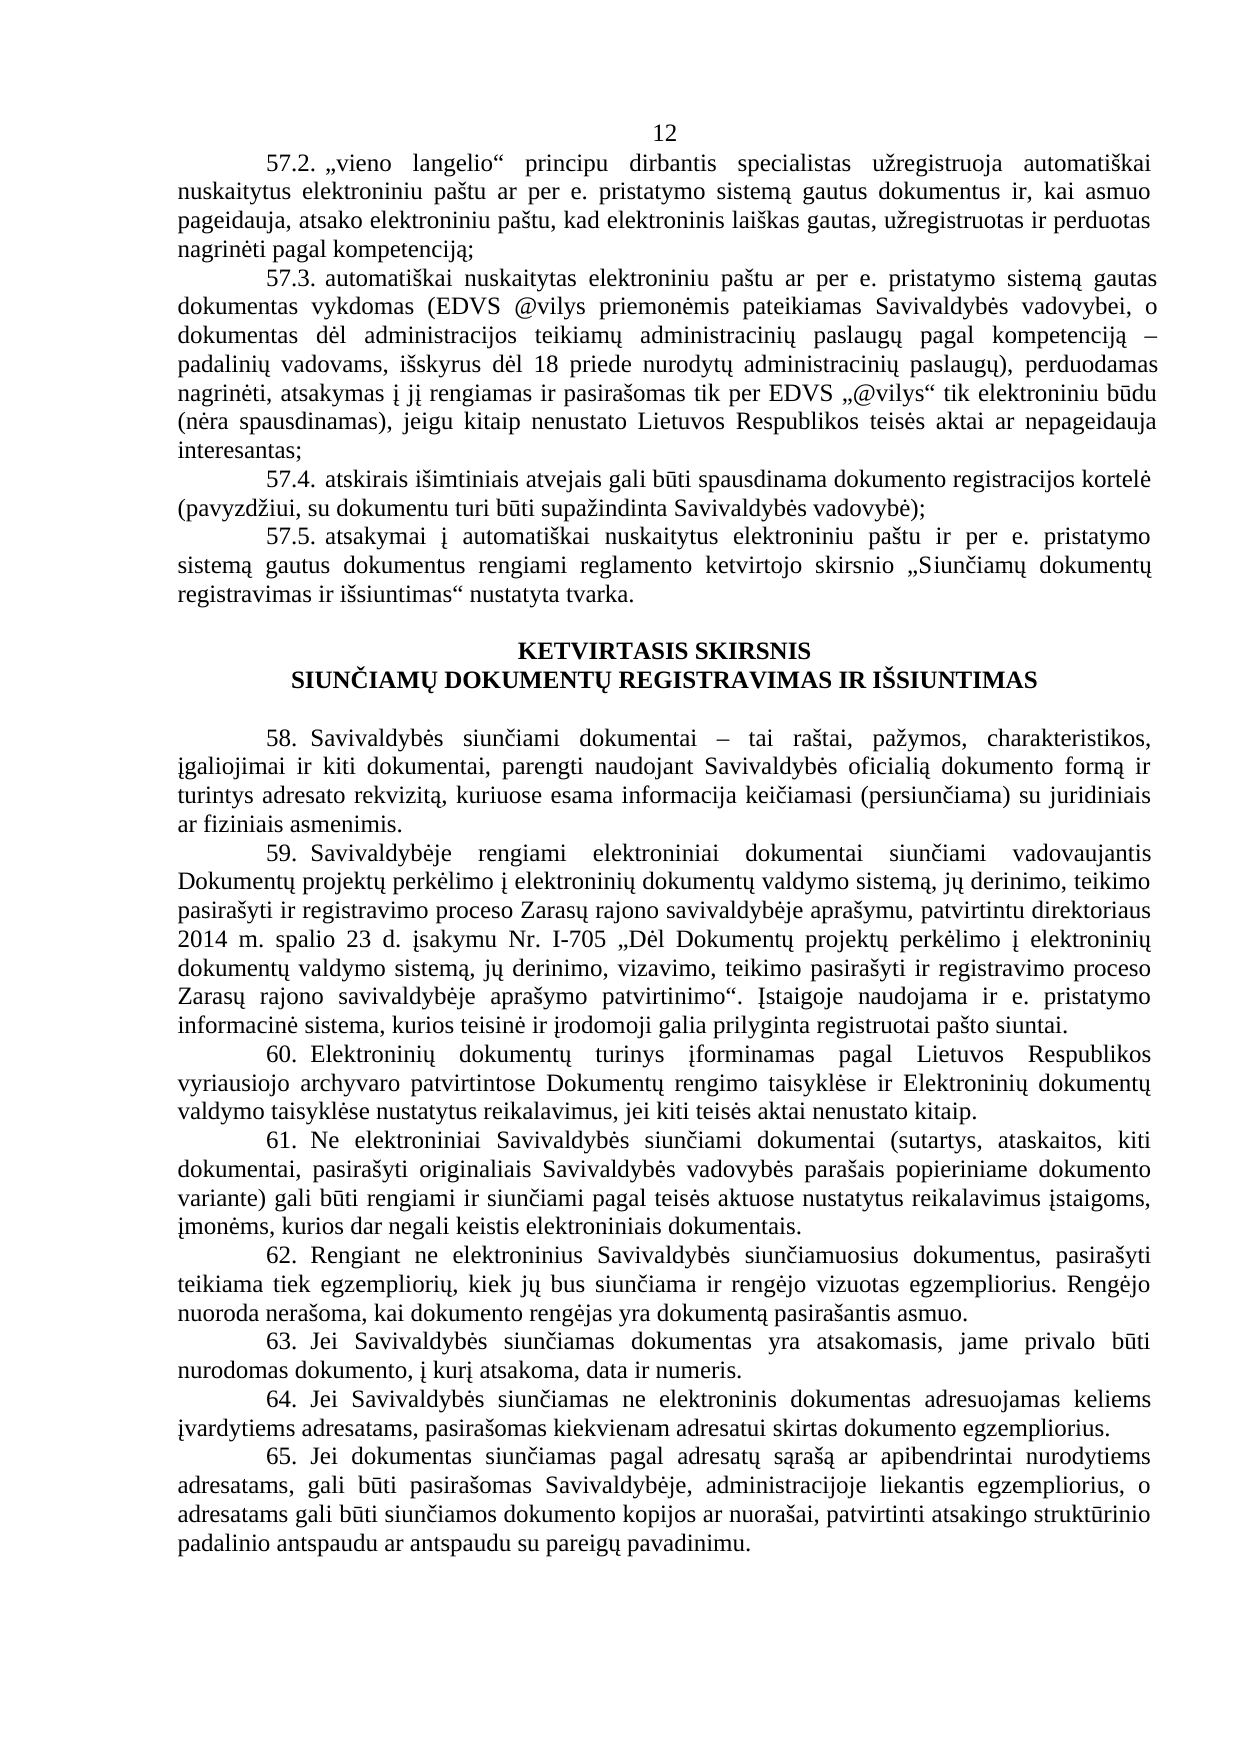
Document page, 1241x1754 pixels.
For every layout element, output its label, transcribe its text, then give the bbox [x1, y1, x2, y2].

text 57.3. automatiškai nuskaitytas elektroniniu paštu ar per e. pristatymo sistemą gautas dokumentas vykdomas (EDVS @vilys priemonėmis pateikiamas Savivaldybės vadovybei, o dokumentas dėl administracijos teikiamų administracinių paslaugų pagal kompetenciją – padalinių vadovams, išskyrus dėl 18 priede nurodytų administracinių paslaugų), perduodamas nagrinėti, atsakymas į jį rengiamas ir pasirašomas tik per EDVS „@vilys“ tik elektroniniu būdu (nėra spausdinamas), jeigu kitaip nenustato Lietuvos Respublikos teisės aktai ar nepageidauja interesantas; [177, 263, 1158, 464]
text 57.2. „vieno langelio“ principu dirbantis specialistas užregistruoja automatiškai nuskaitytus elektroniniu paštu ar per e. pristatymo sistemą gautus dokumentus ir, kai asmuo pageidauja, atsako elektroniniu paštu, kad elektroninis laiškas gautas, užregistruotas ir perduotas nagrinėti pagal kompetenciją; [177, 148, 1152, 263]
text 60. Elektroninių dokumentų turinys įforminamas pagal Lietuvos Respublikos vyriausiojo archyvaro patvirtintose Dokumentų rengimo taisyklėse ir Elektroninių dokumentų valdymo taisyklėse nustatytus reikalavimus, jei kiti teisės aktai nenustato kitaip. [177, 1039, 1152, 1125]
text SIUNČIAMŲ DOKUMENTŲ REGISTRAVIMAS IR IŠSIUNTIMAS [177, 665, 1152, 694]
text 61. Ne elektroniniai Savivaldybės siunčiami dokumentai (sutartys, ataskaitos, kiti dokumentai, pasirašyti originaliais Savivaldybės vadovybės parašais popieriniame dokumento variante) gali būti rengiami ir siunčiami pagal teisės aktuose nustatytus reikalavimus įstaigoms, įmonėms, kurios dar negali keistis elektroniniais dokumentais. [177, 1125, 1152, 1240]
text 65. Jei dokumentas siunčiamas pagal adresatų sąrašą ar apibendrintai nurodytiems adresatams, gali būti pasirašomas Savivaldybėje, administracijoje liekantis egzempliorius, o adresatams gali būti siunčiamos dokumento kopijos ar nuorašai, patvirtinti atsakingo struktūrinio padalinio antspaudu ar antspaudu su pareigų pavadinimu. [177, 1441, 1152, 1556]
text 59. Savivaldybėje rengiami elektroniniai dokumentai siunčiami vadovaujantis Dokumentų projektų perkėlimo į elektroninių dokumentų valdymo sistemą, jų derinimo, teikimo pasirašyti ir registravimo proceso Zarasų rajono savivaldybėje aprašymu, patvirtintu direktoriaus 2014 m. spalio 23 d. įsakymu Nr. I-705 „Dėl Dokumentų projektų perkėlimo į elektroninių dokumentų valdymo sistemą, jų derinimo, vizavimo, teikimo pasirašyti ir registravimo proceso Zarasų rajono savivaldybėje aprašymo patvirtinimo“. Įstaigoje naudojama ir e. pristatymo informacinė sistema, kurios teisinė ir įrodomoji galia prilyginta registruotai pašto siuntai. [177, 838, 1152, 1039]
text 64. Jei Savivaldybės siunčiamas ne elektroninis dokumentas adresuojamas keliems įvardytiems adresatams, pasirašomas kiekvienam adresatui skirtas dokumento egzempliorius. [177, 1384, 1152, 1441]
text KETVIRTASIS SKIRSNIS [177, 636, 1152, 665]
text 58. Savivaldybės siunčiami dokumentai – tai raštai, pažymos, charakteristikos, įgaliojimai ir kiti dokumentai, parengti naudojant Savivaldybės oficialią dokumento formą ir turintys adresato rekvizitą, kuriuose esama informacija keičiamasi (persiunčiama) su juridiniais ar fiziniais asmenimis. [177, 723, 1152, 838]
text 63. Jei Savivaldybės siunčiamas dokumentas yra atsakomasis, jame privalo būti nurodomas dokumento, į kurį atsakoma, data ir numeris. [177, 1326, 1152, 1384]
text 57.5. atsakymai į automatiškai nuskaitytus elektroniniu paštu ir per e. pristatymo sistemą gautus dokumentus rengiami reglamento ketvirtojo skirsnio „Siunčiamų dokumentų registravimas ir išsiuntimas“ nustatyta tvarka. [177, 521, 1152, 608]
text 57.4. atskirais išimtiniais atvejais gali būti spausdinama dokumento registracijos kortelė (pavyzdžiui, su dokumentu turi būti supažindinta Savivaldybės vadovybė); [177, 464, 1152, 521]
text 62. Rengiant ne elektroninius Savivaldybės siunčiamuosius dokumentus, pasirašyti teikiama tiek egzempliorių, kiek jų bus siunčiama ir rengėjo vizuotas egzempliorius. Rengėjo nuoroda nerašoma, kai dokumento rengėjas yra dokumentą pasirašantis asmuo. [177, 1240, 1152, 1326]
